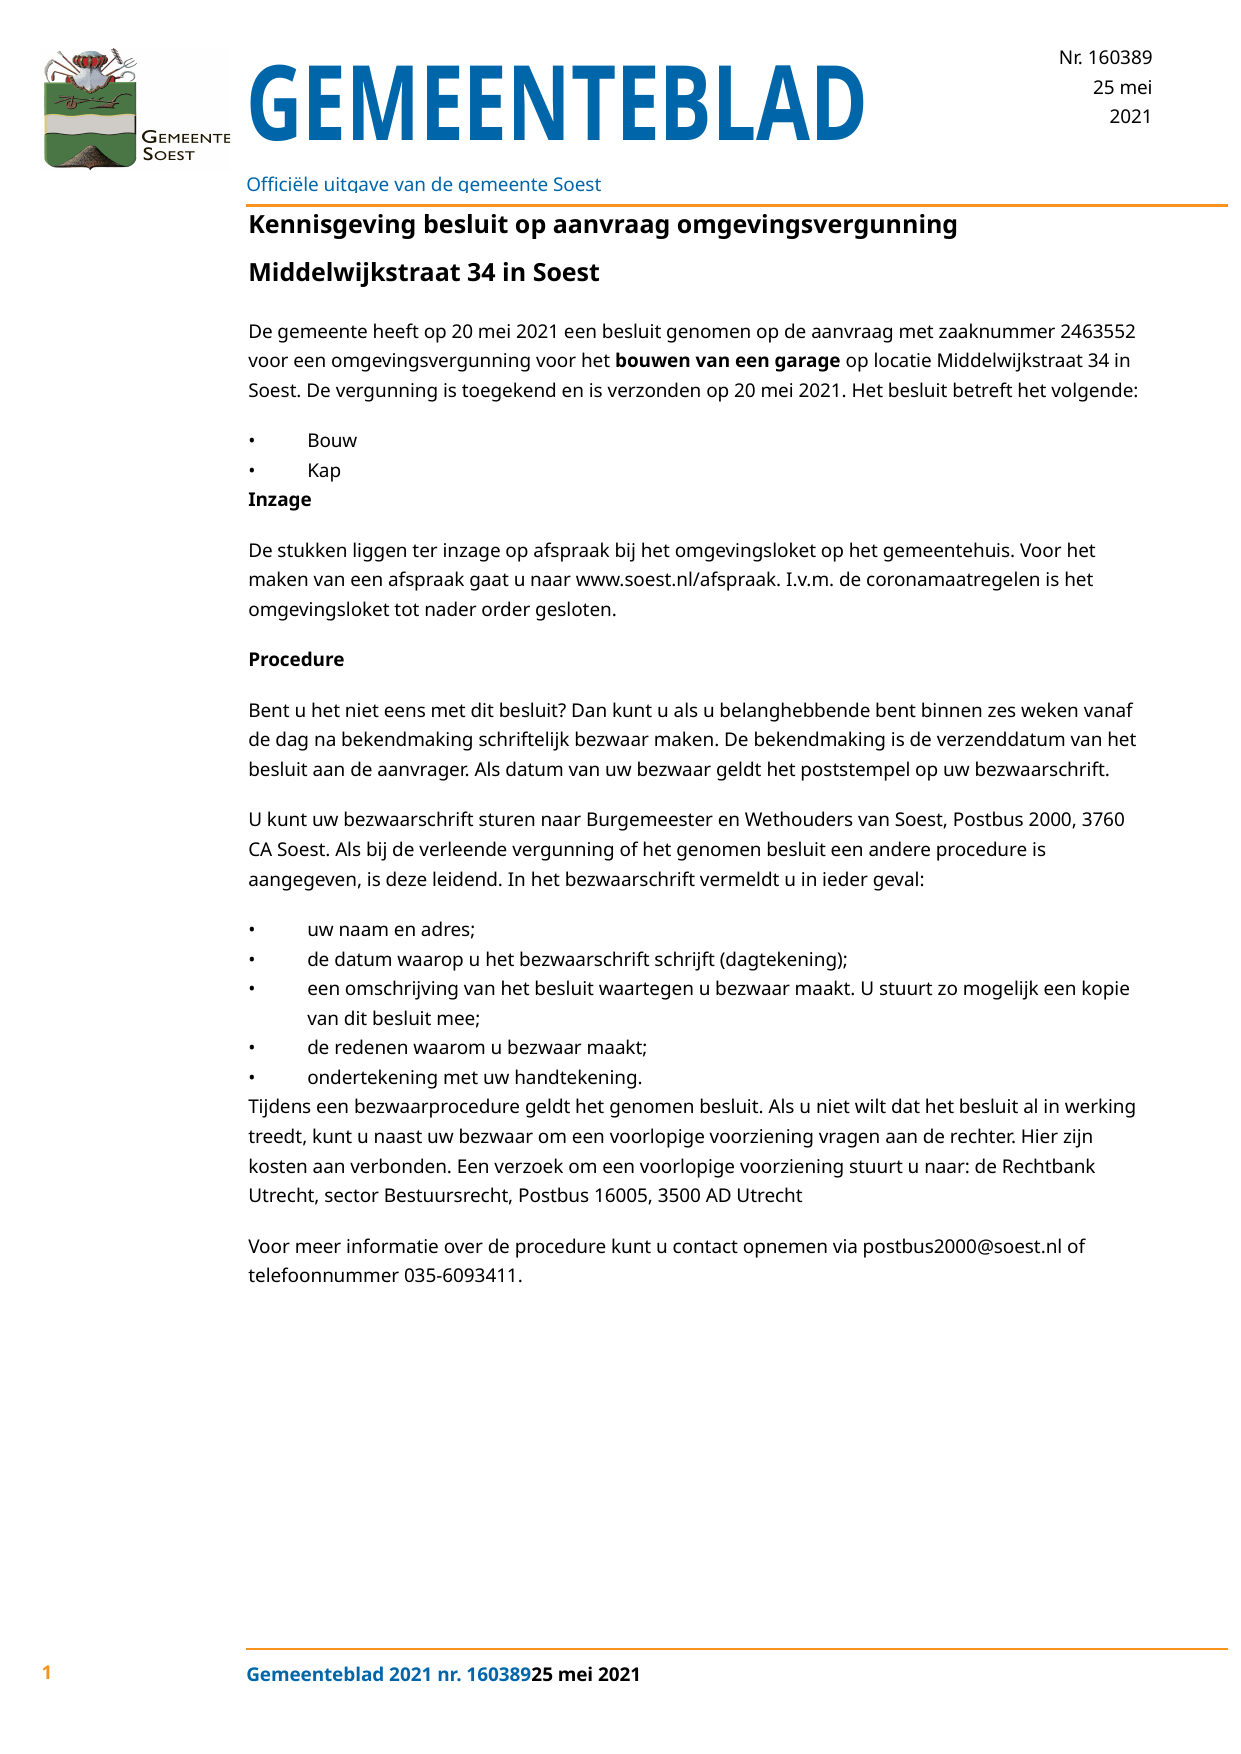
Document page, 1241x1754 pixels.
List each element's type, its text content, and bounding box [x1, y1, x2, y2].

text Procedure [248, 647, 1152, 672]
list Kap [248, 457, 1152, 483]
text Inzage [248, 487, 1152, 512]
text De gemeente heeft op 20 mei 2021 een besluit genomen op de aanvraag met zaaknummer 2463552 voor een omgevingsvergunning voor het bouwen van een garage op locatie Middelwijkstraat 34 in Soest. De vergunning is toegekend en is verzonden op 20 mei 2021. Het besluit betreft het volgende: [248, 318, 1152, 403]
list ondertekening met uw handtekening. [248, 1064, 1152, 1090]
list Bouw [248, 427, 1152, 453]
list uw naam en adres; [248, 916, 1152, 942]
text Voor meer informatie over de procedure kunt u contact opnemen via postbus2000@soest.nl of telefoonnummer 035-6093411. [248, 1233, 1152, 1288]
list de redenen waarom u bezwaar maakt; [248, 1034, 1152, 1060]
text U kunt uw bezwaarschrift sturen naar Burgemeester en Wethouders van Soest, Postbus 2000, 3760 CA Soest. Als bij de verleende vergunning of het genomen besluit een andere procedure is aangegeven, is deze leidend. In het bezwaarschrift vermeldt u in ieder geval: [248, 807, 1152, 892]
text Bent u het niet eens met dit besluit? Dan kunt u als u belanghebbende bent binnen zes weken vanaf de dag na bekendmaking schriftelijk bezwaar maken. De bekendmaking is de verzenddatum van het besluit aan de aanvrager. Als datum van uw bezwaar geldt het poststempel op uw bezwaarschrift. [248, 697, 1152, 782]
list een omschrijving van het besluit waartegen u bezwaar maakt. U stuurt zo mogelijk een kopie van dit besluit mee; [248, 975, 1152, 1031]
text De stukken liggen ter inzage op afspraak bij het omgevingsloket op het gemeentehuis. Voor het maken van een afspraak gaat u naar www.soest.nl/afspraak. I.v.m. de coronamaatregelen is het omgevingsloket tot nader order gesloten. [248, 537, 1152, 622]
list de datum waarop u het bezwaarschrift schrijft (dagtekening); [248, 946, 1152, 972]
text Kennisgeving besluit op aanvraag omgevingsvergunning Middelwijkstraat 34 in Soest [248, 207, 1152, 288]
text Tijdens een bezwaarprocedure geldt het genomen besluit. Als u niet wilt dat het besluit al in werking treedt, kunt u naast uw bezwaar om een voorlopige voorziening vragen aan de rechter. Hier zijn kosten aan verbonden. Een verzoek om een voorlopige voorziening stuurt u naar: de Rechtbank Utrecht, sector Bestuursrecht, Postbus 16005, 3500 AD Utrecht [248, 1094, 1152, 1208]
picture [41, 47, 231, 172]
